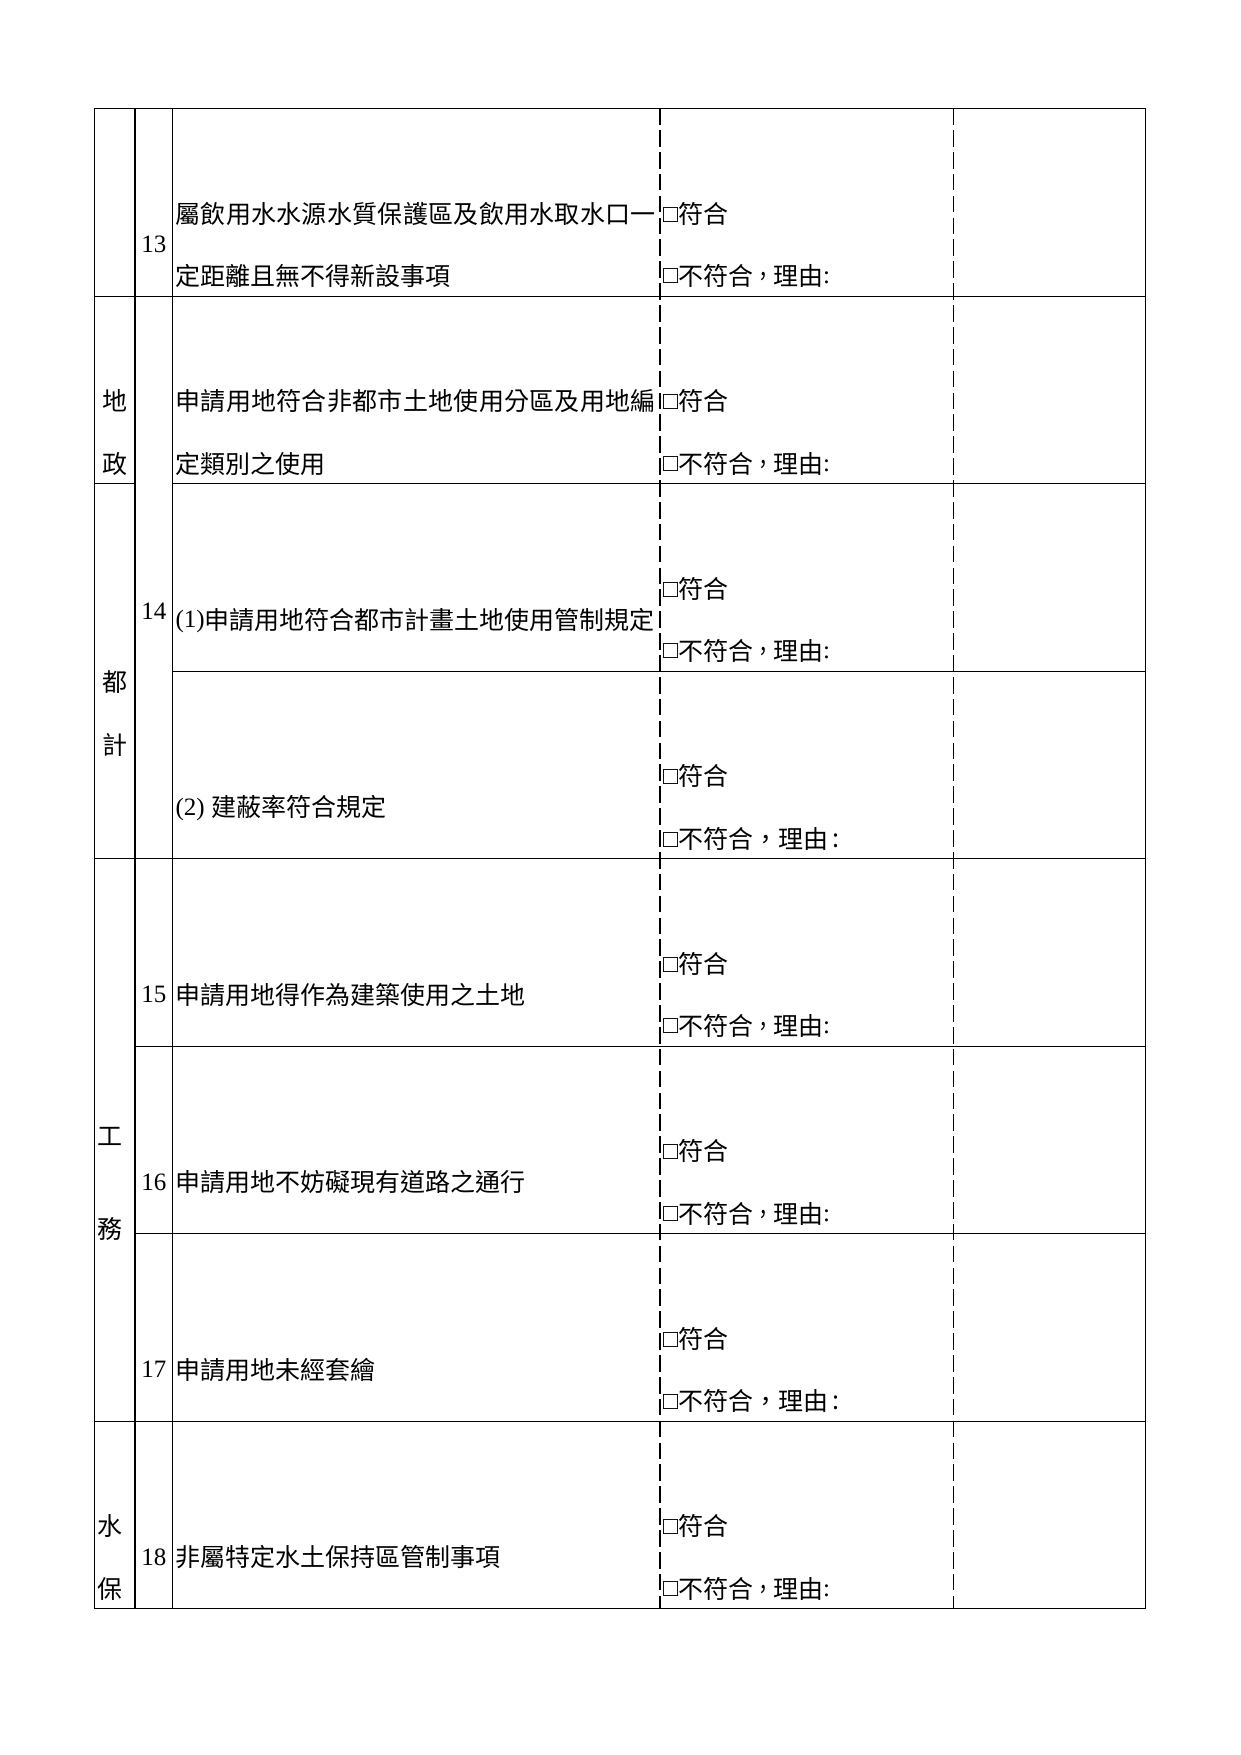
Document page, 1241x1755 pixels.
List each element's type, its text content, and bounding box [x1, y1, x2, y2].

table_cell □符合 □不符合，理由: [660, 1422, 954, 1608]
table_cell □符合 □不符合，理由: [660, 109, 954, 296]
table_cell 13 [136, 109, 172, 296]
table_cell [954, 1422, 1145, 1608]
table_cell 都 計 [95, 484, 134, 858]
table_cell 環 保 [95, 109, 134, 296]
table_cell (2) 建蔽率符合規定 [173, 672, 660, 858]
table_cell □符合 □不符合，理由: [660, 859, 954, 1046]
table_cell [954, 1234, 1145, 1421]
table_cell [954, 672, 1145, 858]
table_cell [954, 1047, 1145, 1233]
table_cell □符合 □不符合，理由: [660, 672, 954, 858]
table_cell 申請用地符合非都市土地使用分區及用地編定類別之使用 [173, 297, 660, 483]
table_cell 非屬特定水土保持區管制事項 [173, 1422, 660, 1608]
table_cell [954, 484, 1145, 671]
table_cell 16 [136, 1047, 172, 1233]
table_cell 地 政 [95, 297, 134, 483]
table_cell 申請用地不妨礙現有道路之通行 [173, 1047, 660, 1233]
table_cell [954, 109, 1145, 296]
table_cell 申請用地得作為建築使用之土地 [173, 859, 660, 1046]
table_cell 屬飲用水水源水質保護區及飲用水取水口一定距離且無不得新設事項 [173, 109, 660, 296]
table_cell 工 務 [95, 859, 134, 1421]
table_cell □符合 □不符合，理由: [660, 1234, 954, 1421]
table_cell 17 [136, 1234, 172, 1421]
table_cell (1)申請用地符合都市計畫土地使用管制規定 [173, 484, 660, 671]
table_cell 14 [136, 297, 172, 858]
table_cell 18 [136, 1422, 172, 1608]
table_cell □符合 □不符合，理由: [660, 1047, 954, 1233]
table_cell 申請用地未經套繪 [173, 1234, 660, 1421]
table_cell [954, 297, 1145, 483]
table_cell □符合 □不符合，理由: [660, 297, 954, 483]
table_cell 15 [136, 859, 172, 1046]
table_cell □符合 □不符合，理由: [660, 484, 954, 671]
table_cell [954, 859, 1145, 1046]
table_cell 水 保 [95, 1422, 134, 1608]
